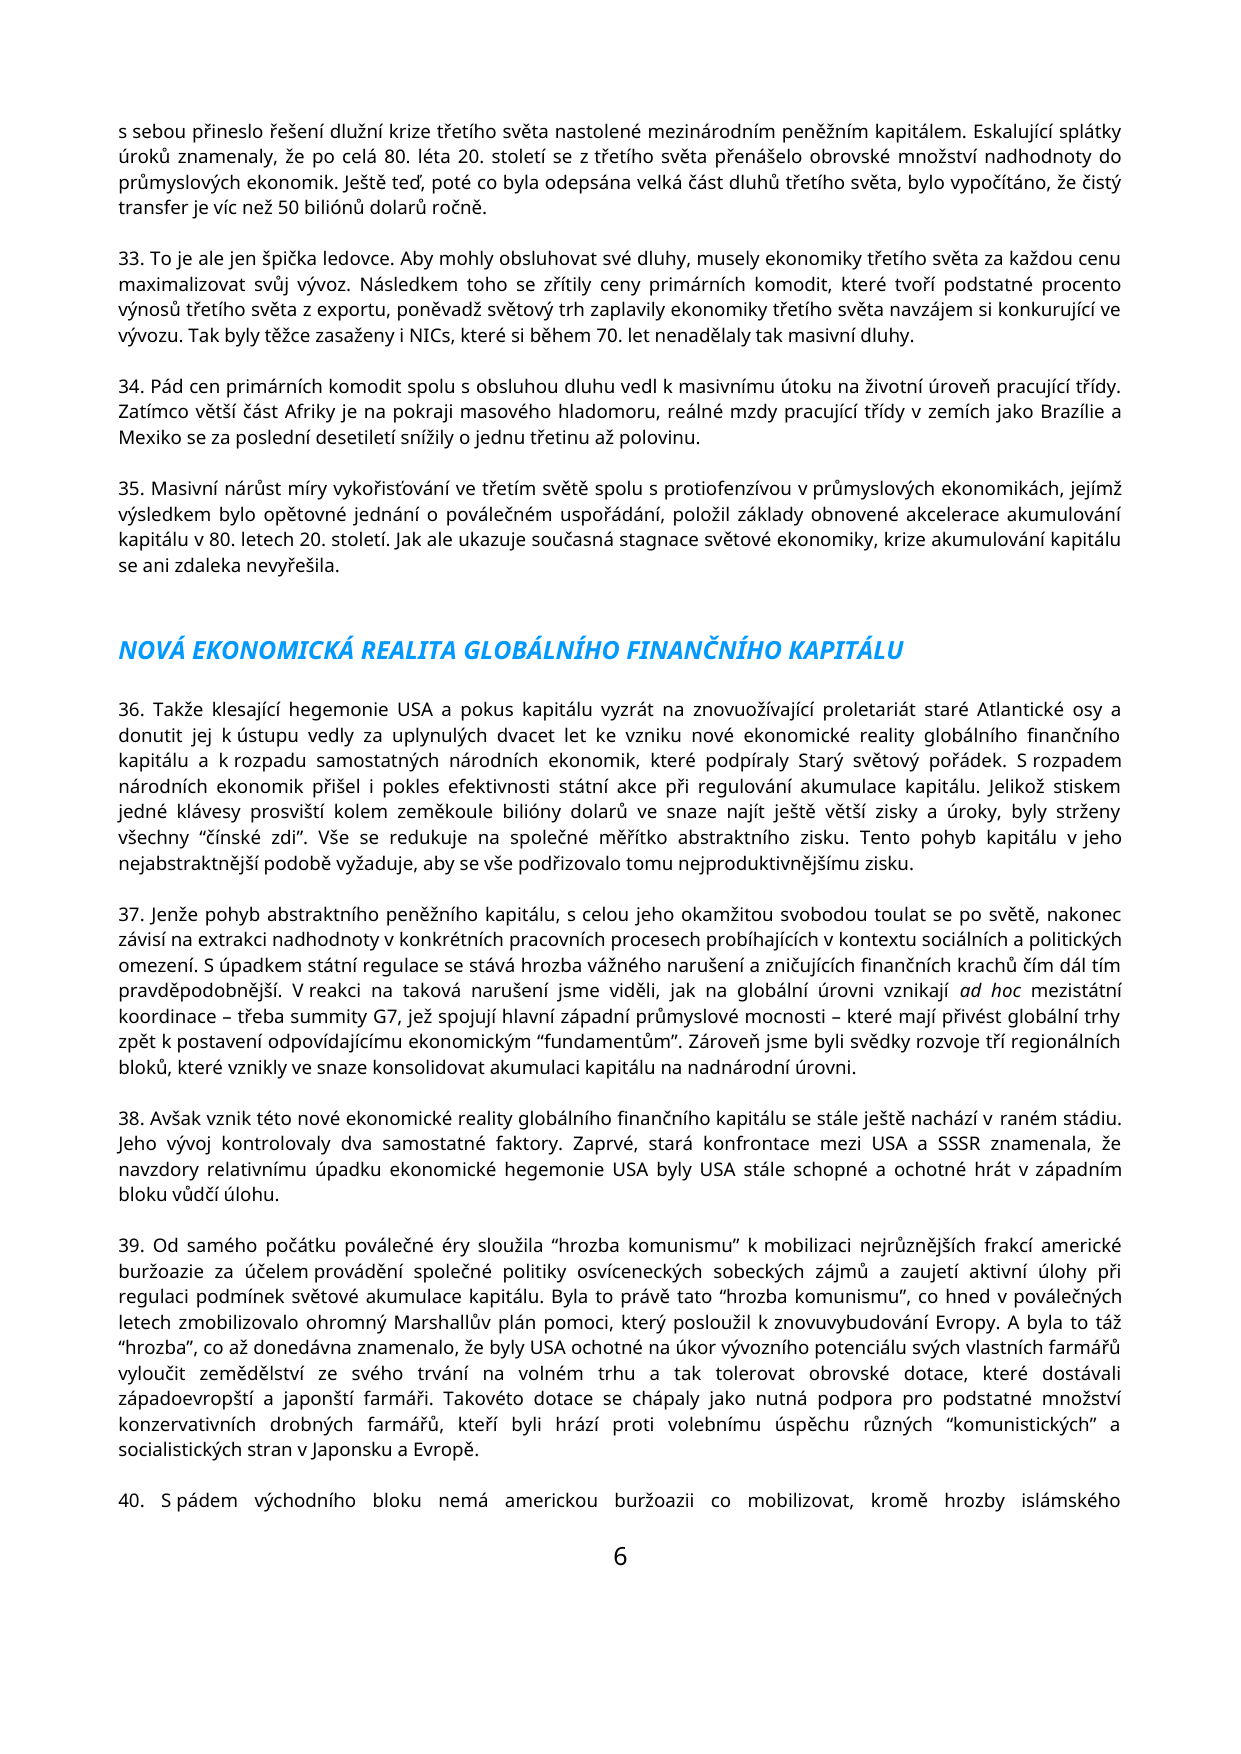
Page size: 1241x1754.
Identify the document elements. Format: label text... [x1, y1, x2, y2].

text 40. S pádem východního bloku nemá americkou buržoazii co mobilizovat, kromě hrozby islámského [118, 1488, 1122, 1513]
text s sebou přineslo řešení dlužní krize třetího světa nastolené mezinárodním peněžním kapitálem. Eskalující splátky úroků znamenaly, že po celá 80. léta 20. století se z třetího světa přenášelo obrovské množství nadhodnoty do průmyslových ekonomik. Ještě teď, poté co byla odepsána velká část dluhů třetího světa, bylo vypočítáno, že čistý transfer je víc než 50 biliónů dolarů ročně. [118, 118, 1122, 220]
text 34. Pád cen primárních komodit spolu s obsluhou dluhu vedl k masivnímu útoku na životní úroveň pracující třídy. Zatímco větší část Afriky je na pokraji masového hladomoru, reálné mzdy pracující třídy v zemích jako Brazílie a Mexiko se za poslední desetiletí snížily o jednu třetinu až polovinu. [118, 373, 1122, 450]
text 38. Avšak vznik této nové ekonomické reality globálního finančního kapitálu se stále ještě nachází v raném stádiu. Jeho vývoj kontrolovaly dva samostatné faktory. Zaprvé, stará konfrontace mezi USA a SSSR znamenala, že navzdory relativnímu úpadku ekonomické hegemonie USA byly USA stále schopné a ochotné hrát v západním bloku vůdčí úlohu. [118, 1105, 1122, 1207]
text 36. Takže klesající hegemonie USA a pokus kapitálu vyzrát na znovuožívající proletariát staré Atlantické osy a donutit jej k ústupu vedly za uplynulých dvacet let ke vzniku nové ekonomické reality globálního finančního kapitálu a k rozpadu samostatných národních ekonomik, které podpíraly Starý světový pořádek. S rozpadem národních ekonomik přišel i pokles efektivnosti státní akce při regulování akumulace kapitálu. Jelikož stiskem jedné klávesy prosviští kolem zeměkoule bilióny dolarů ve snaze najít ještě větší zisky a úroky, byly strženy všechny “čínské zdi”. Vše se redukuje na společné měřítko abstraktního zisku. Tento pohyb kapitálu v jeho nejabstraktnější podobě vyžaduje, aby se vše podřizovalo tomu nejproduktivnějšímu zisku. [118, 697, 1122, 875]
text 33. To je ale jen špička ledovce. Aby mohly obsluhovat své dluhy, musely ekonomiky třetího světa za každou cenu maximalizovat svůj vývoz. Následkem toho se zřítily ceny primárních komodit, které tvoří podstatné procento výnosů třetího světa z exportu, poněvadž světový trh zaplavily ekonomiky třetího světa navzájem si konkurující ve vývozu. Tak byly těžce zasaženy i NICs, které si během 70. let nenadělaly tak masivní dluhy. [118, 246, 1122, 348]
subtitle NOVÁ EKONOMICKÁ REALITA GLOBÁLNÍHO FINANČNÍHO KAPITÁLU [118, 633, 1122, 667]
text 39. Od samého počátku poválečné éry sloužila “hrozba komunismu” k mobilizaci nejrůznějších frakcí americké buržoazie za účelem provádění společné politiky osvíceneckých sobeckých zájmů a zaujetí aktivní úlohy při regulaci podmínek světové akumulace kapitálu. Byla to právě tato “hrozba komunismu”, co hned v poválečných letech zmobilizovalo ohromný Marshallův plán pomoci, který posloužil k znovuvybudování Evropy. A byla to táž “hrozba”, co až donedávna znamenalo, že byly USA ochotné na úkor vývozního potenciálu svých vlastních farmářů vyloučit zemědělství ze svého trvání na volném trhu a tak tolerovat obrovské dotace, které dostávali západoevropští a japonští farmáři. Takovéto dotace se chápaly jako nutná podpora pro podstatné množství konzervativních drobných farmářů, kteří byli hrází proti volebnímu úspěchu různých “komunistických” a socialistických stran v Japonsku a Evropě. [118, 1233, 1122, 1462]
text 37. Jenže pohyb abstraktního peněžního kapitálu, s celou jeho okamžitou svobodou toulat se po světě, nakonec závisí na extrakci nadhodnoty v konkrétních pracovních procesech probíhajících v kontextu sociálních a politických omezení. S úpadkem státní regulace se stává hrozba vážného narušení a zničujících finančních krachů čím dál tím pravděpodobnější. V reakci na taková narušení jsme viděli, jak na globální úrovni vznikají ad hoc mezistátní koordinace – třeba summity G7, jež spojují hlavní západní průmyslové mocnosti – které mají přivést globální trhy zpět k postavení odpovídajícímu ekonomickým “fundamentům”. Zároveň jsme byli svědky rozvoje tří regionálních bloků, které vznikly ve snaze konsolidovat akumulaci kapitálu na nadnárodní úrovni. [118, 901, 1122, 1079]
text 35. Masivní nárůst míry vykořisťování ve třetím světě spolu s protiofenzívou v průmyslových ekonomikách, jejímž výsledkem bylo opětovné jednání o poválečném uspořádání, položil základy obnovené akcelerace akumulování kapitálu v 80. letech 20. století. Jak ale ukazuje současná stagnace světové ekonomiky, krize akumulování kapitálu se ani zdaleka nevyřešila. [118, 475, 1122, 577]
